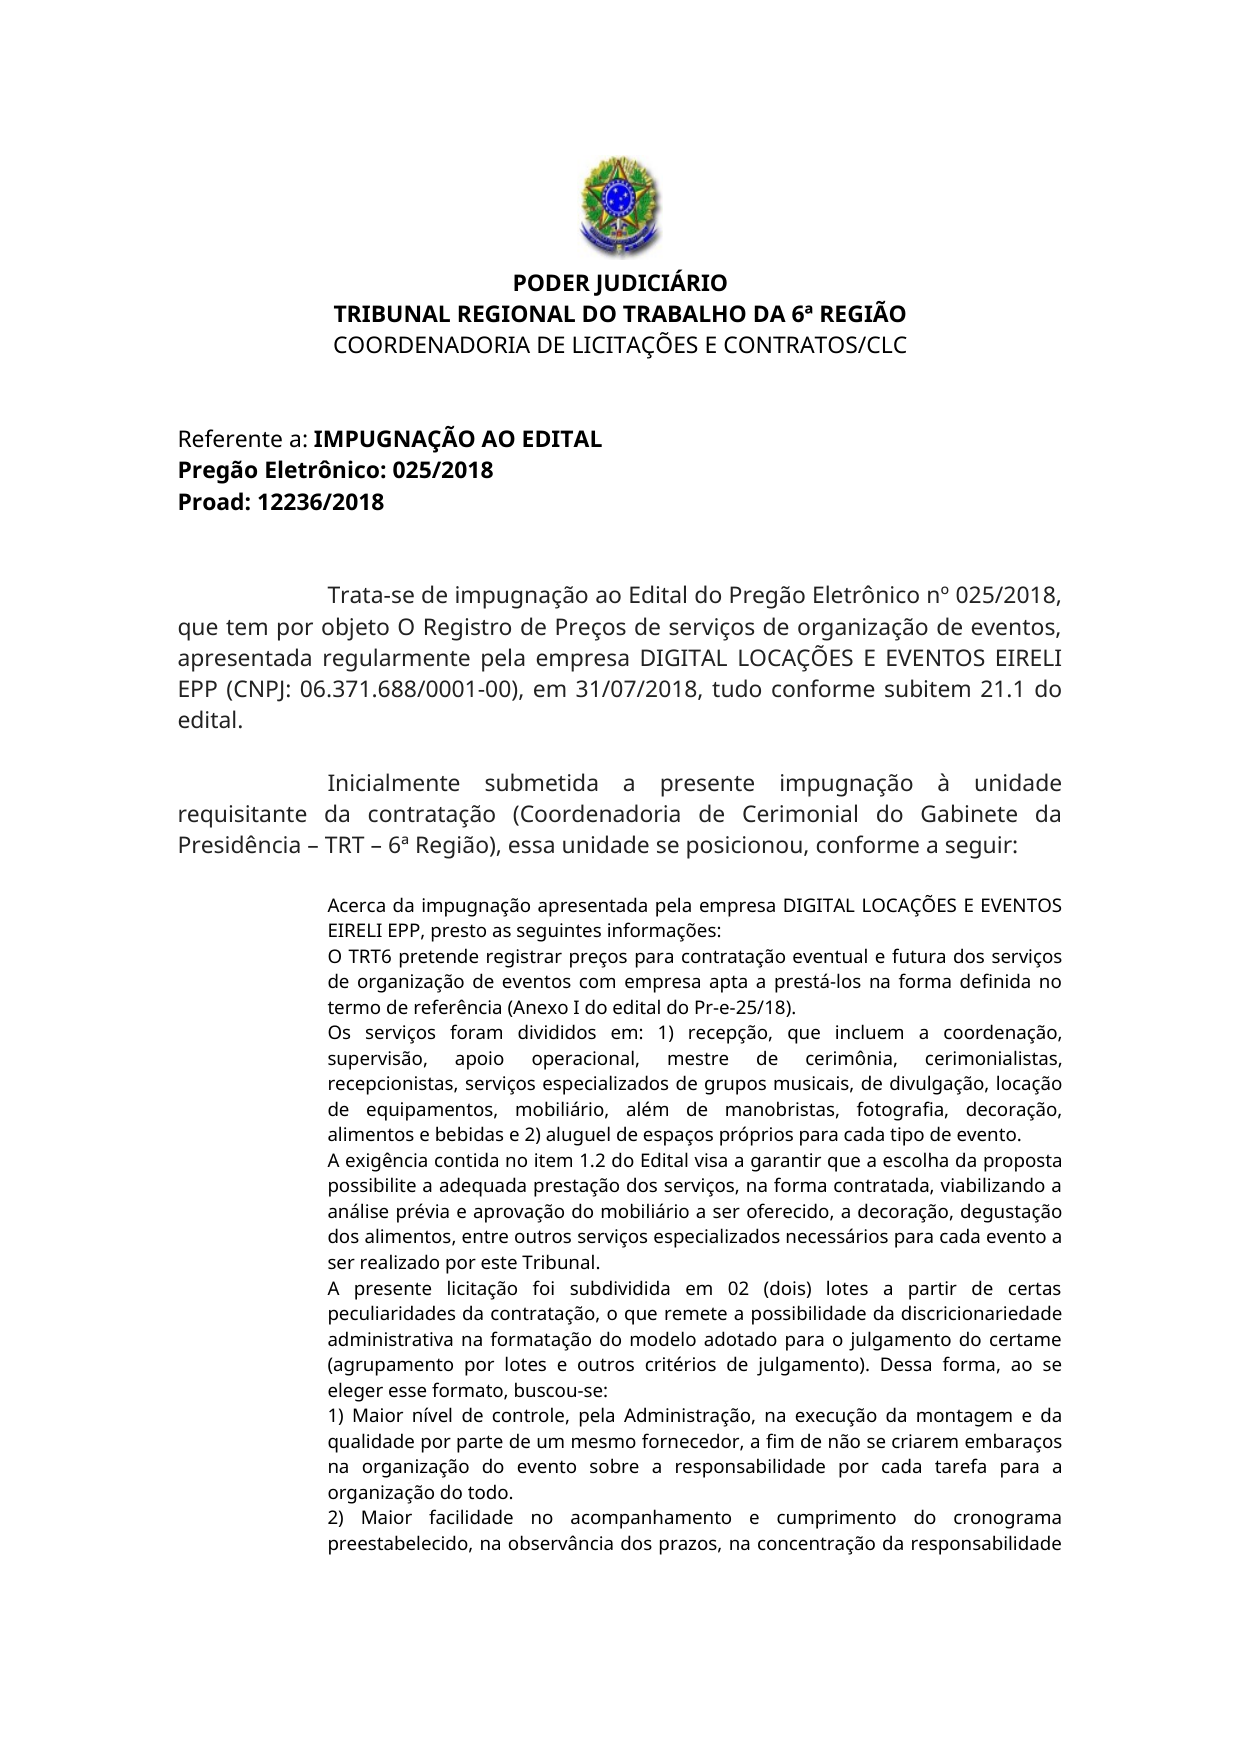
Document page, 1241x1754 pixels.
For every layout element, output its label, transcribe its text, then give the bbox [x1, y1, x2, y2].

text COORDENADORIA DE LICITAÇÕES E CONTRATOS/CLC [177, 329, 1063, 361]
text Trata-se de impugnação ao Edital do Pregão Eletrônico nº 025/2018, que tem por objeto O Registro de Preços de serviços de organização de eventos, apresentada regularmente pela empresa DIGITAL LOCAÇÕES E EVENTOS EIRELI EPP (CNPJ: 06.371.688/0001-00), em 31/07/2018, tudo conforme subitem 21.1 do edital. [177, 579, 1063, 736]
text Os serviços foram divididos em: 1) recepção, que incluem a coordenação, supervisão, apoio operacional, mestre de cerimônia, cerimonialistas, recepcionistas, serviços especializados de grupos musicais, de divulgação, locação de equipamentos, mobiliário, além de manobristas, fotografia, decoração, alimentos e bebidas e 2) aluguel de espaços próprios para cada tipo de evento. [327, 1019, 1063, 1147]
text Proad: 12236/2018 [177, 486, 1063, 517]
text O TRT6 pretende registrar preços para contratação eventual e futura dos serviços de organização de eventos com empresa apta a prestá-los na forma definida no termo de referência (Anexo I do edital do Pr-e-25/18). [327, 943, 1063, 1019]
text Referente a: IMPUGNAÇÃO AO EDITAL [177, 423, 1063, 454]
text A exigência contida no item 1.2 do Edital visa a garantir que a escolha da proposta possibilite a adequada prestação dos serviços, na forma contratada, viabilizando a análise prévia e aprovação do mobiliário a ser oferecido, a decoração, degustação dos alimentos, entre outros serviços especializados necessários para cada evento a ser realizado por este Tribunal. [327, 1147, 1063, 1275]
text 1) Maior nível de controle, pela Administração, na execução da montagem e da qualidade por parte de um mesmo fornecedor, a fim de não se criarem embaraços na organização do evento sobre a responsabilidade por cada tarefa para a organização do todo. [327, 1402, 1063, 1504]
text TRIBUNAL REGIONAL DO TRABALHO DA 6ª REGIÃO [177, 298, 1063, 329]
text Inicialmente submetida a presente impugnação à unidade requisitante da contratação (Coordenadoria de Cerimonial do Gabinete da Presidência – TRT – 6ª Região), essa unidade se posicionou, conforme a seguir: [177, 767, 1063, 861]
text A presente licitação foi subdividida em 02 (dois) lotes a partir de certas peculiaridades da contratação, o que remete a possibilidade da discricionariedade administrativa na formatação do modelo adotado para o julgamento do certame (agrupamento por lotes e outros critérios de julgamento). Dessa forma, ao se eleger esse formato, buscou-se: [327, 1275, 1063, 1402]
text 2) Maior facilidade no acompanhamento e cumprimento do cronograma preestabelecido, na observância dos prazos, na concentração da responsabilidade [327, 1504, 1063, 1556]
text Pregão Eletrônico: 025/2018 [177, 454, 1063, 486]
text Acerca da impugnação apresentada pela empresa DIGITAL LOCAÇÕES E EVENTOS EIRELI EPP, presto as seguintes informações: [327, 892, 1063, 943]
text PODER JUDICIÁRIO [177, 267, 1063, 298]
picture [577, 155, 663, 260]
